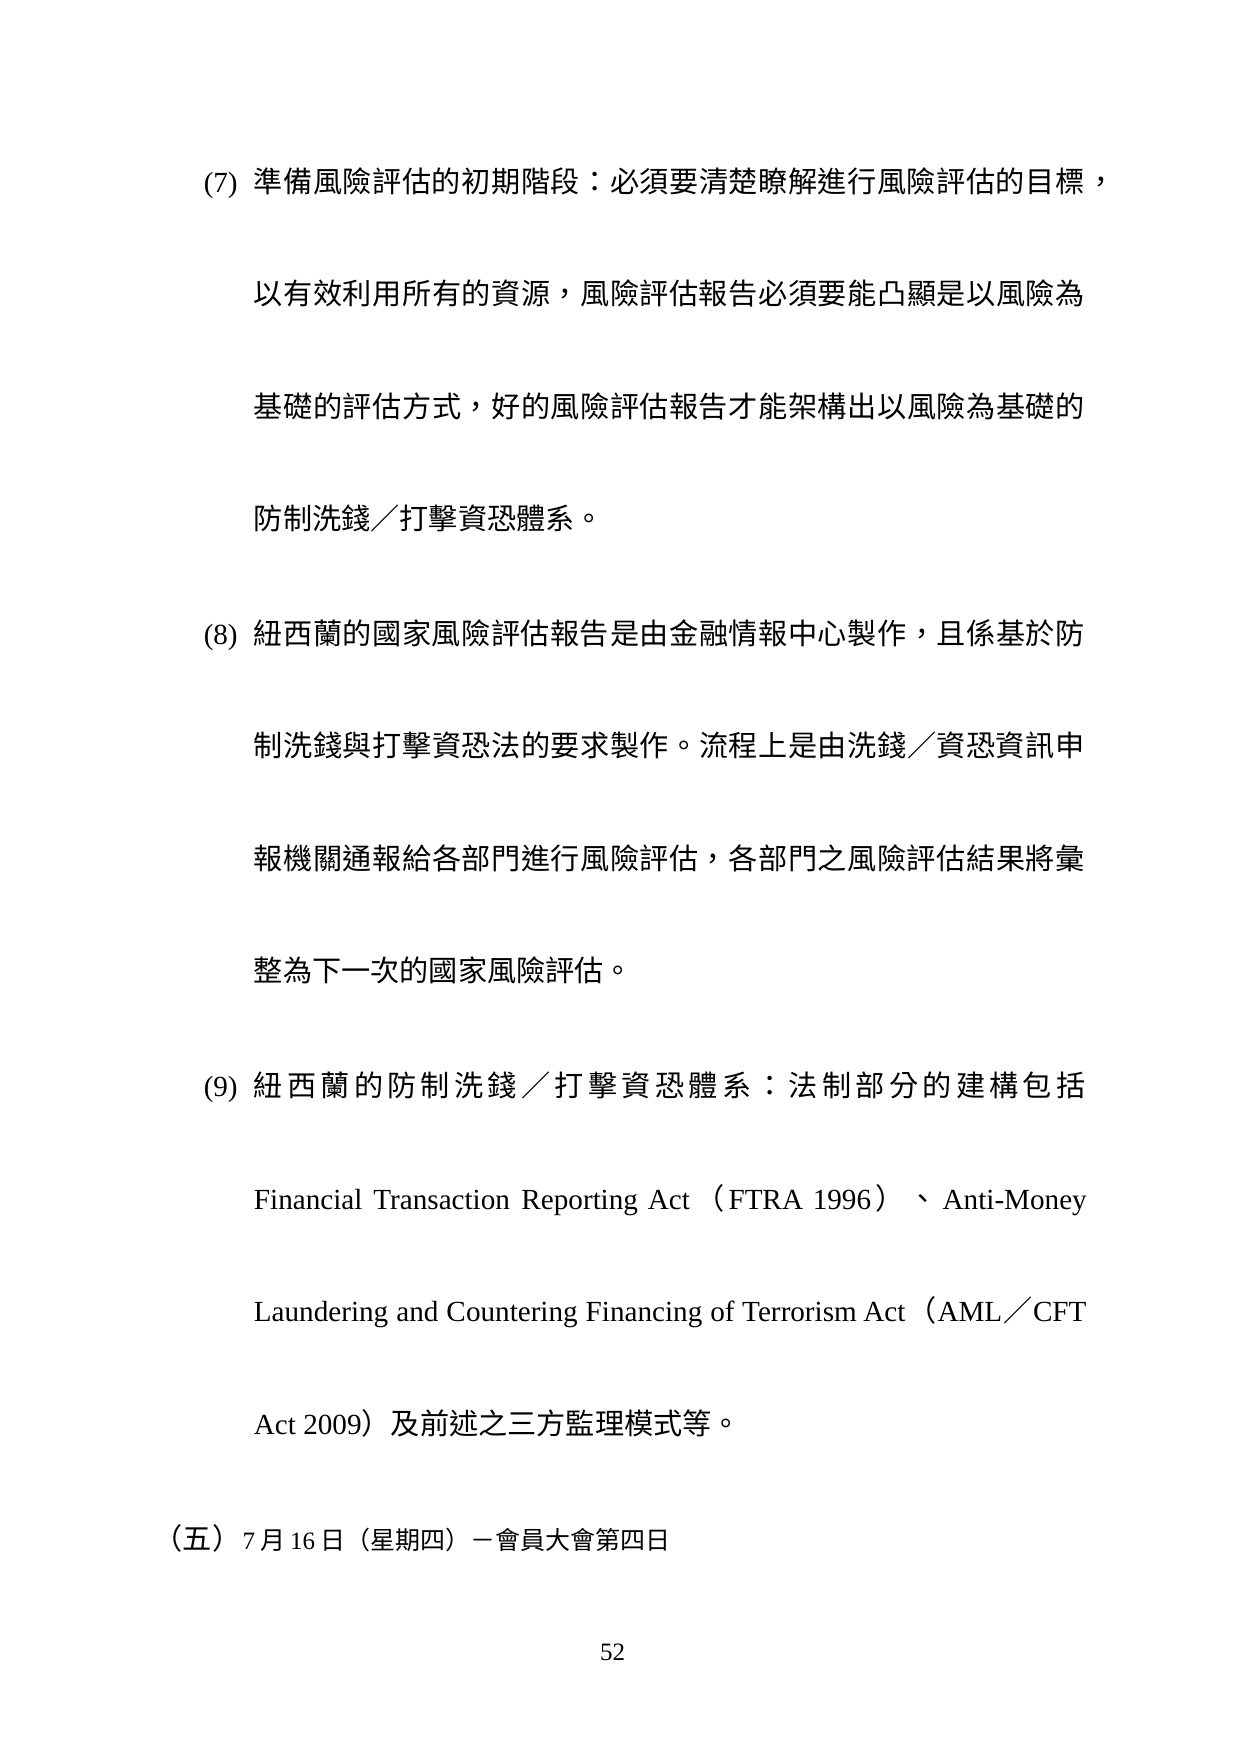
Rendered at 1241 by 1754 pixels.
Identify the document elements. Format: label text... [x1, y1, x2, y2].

list 紐西蘭的防制洗錢／打擊資恐體系：法制部分的建構包括Financial Transaction Reporting Act（FTRA 1996）、Anti-Money Laundering and Countering Financing of Terrorism Act（AML／CFT Act 2009）及前述之三方監理模式等。 [203, 1047, 1087, 1459]
subtitle 7月16日（星期四）－會員大會第四日 [153, 1499, 1087, 1574]
list 紐西蘭的國家風險評估報告是由金融情報中心製作，且係基於防制洗錢與打擊資恐法的要求製作。流程上是由洗錢／資恐資訊申報機關通報給各部門進行風險評估，各部門之風險評估結果將彙整為下一次的國家風險評估。 [203, 594, 1087, 1007]
list 準備風險評估的初期階段：必須要清楚瞭解進行風險評估的目標，以有效利用所有的資源，風險評估報告必須要能凸顯是以風險為基礎的評估方式，好的風險評估報告才能架構出以風險為基礎的防制洗錢／打擊資恐體系。 [203, 142, 1087, 554]
